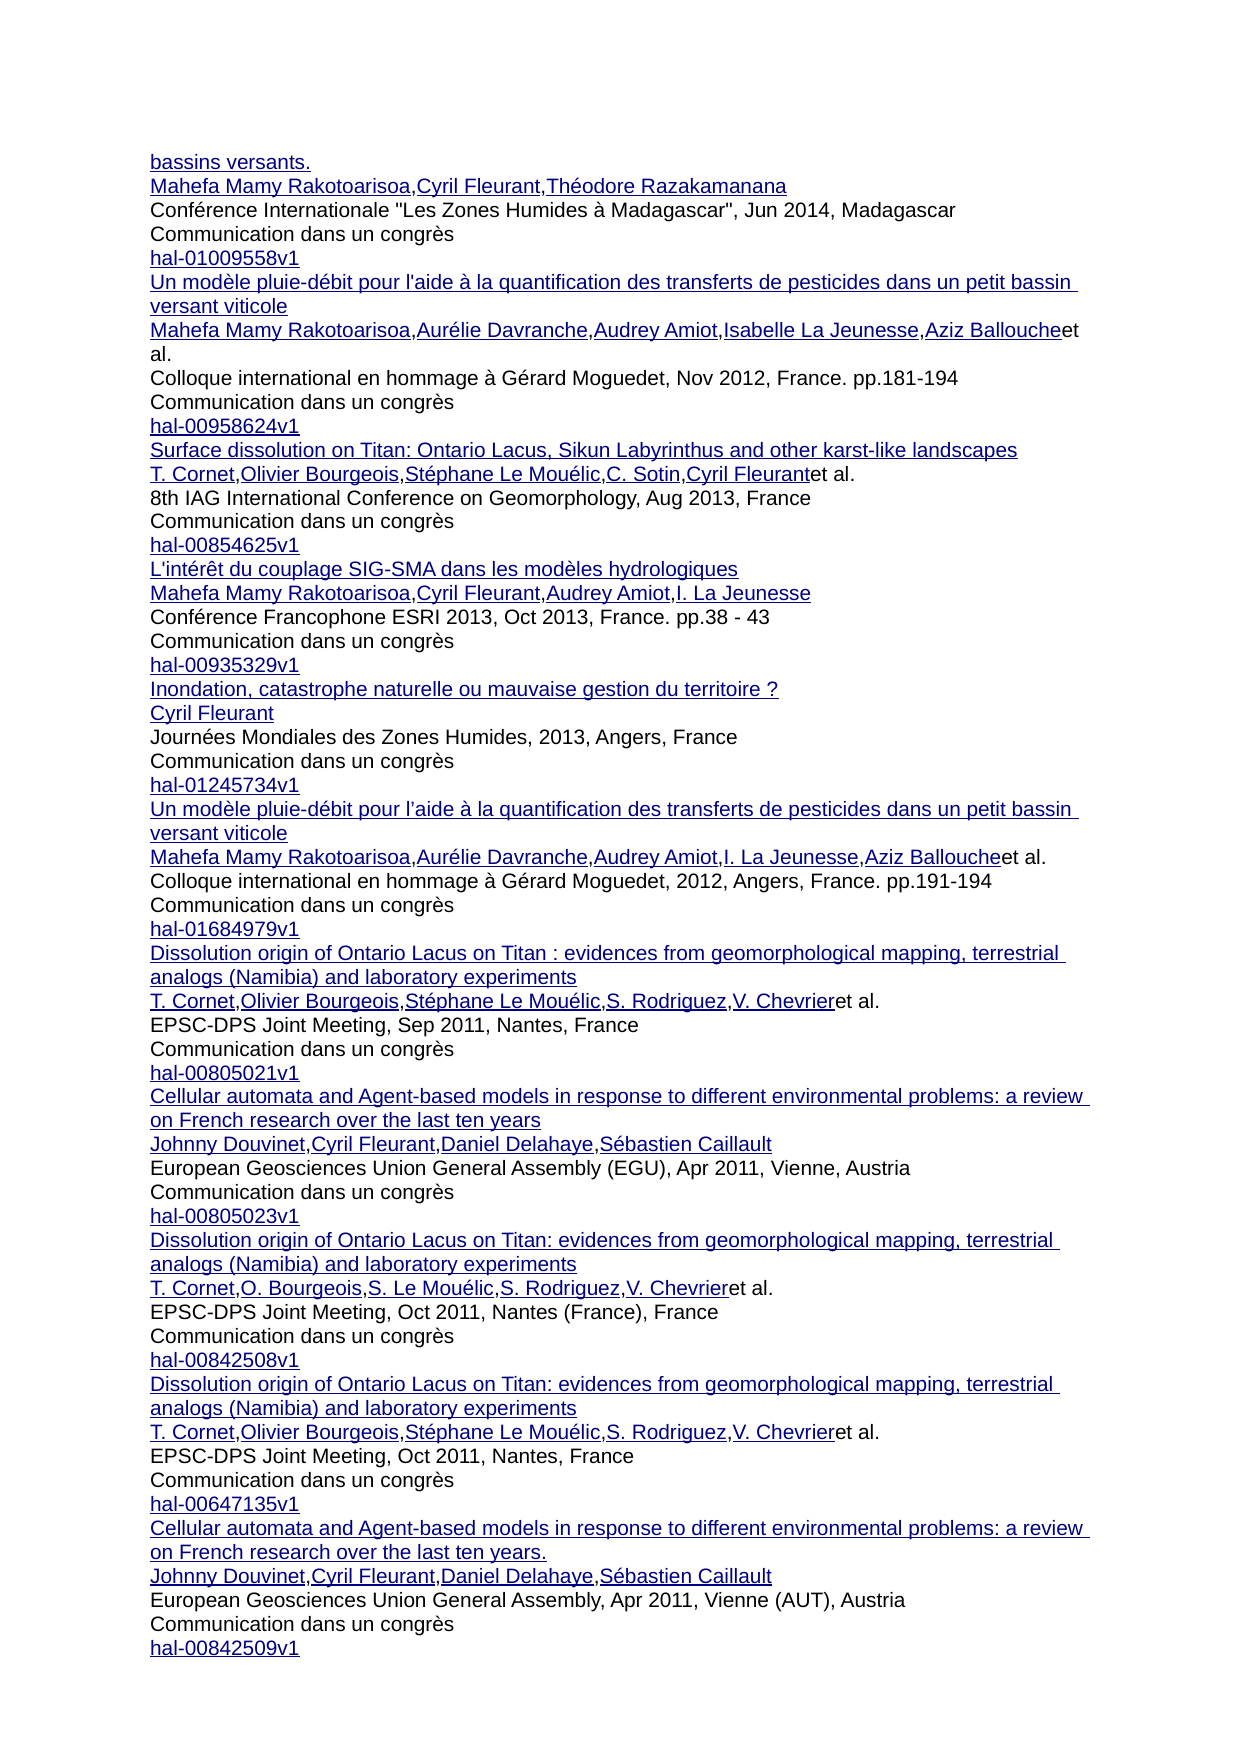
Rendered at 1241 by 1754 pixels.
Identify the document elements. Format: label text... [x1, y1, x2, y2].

table_cell on French research over the last ten years. Johnny Douvinet,Cyril Fleurant,Daniel Delahaye,Sébastien Caillault European Geosciences Union General Assembly, Apr 2011, Vienne (AUT), Austria Communication dans un congrès hal-00842509v1 [150, 1538, 1090, 1659]
table_cell Cellular automata and Agent-based models in response to different environmental problems: a review [150, 1516, 1090, 1537]
table_cell Un modèle pluie-débit pour l’aide à la quantification des transferts de pesticides dans un petit bassin versant viticole Mahefa Mamy Rakotoarisoa,Aurélie Davranche,Audrey Amiot,I. La Jeunesse,Aziz Balloucheet al. Colloque international en hommage à Gérard Moguedet, 2012, Angers, France. pp.191-194 Communication dans un congrès hal-01684979v1 [150, 797, 1090, 941]
table_cell Dissolution origin of Ontario Lacus on Titan: evidences from geomorphological mapping, terrestrial analogs (Namibia) and laboratory experiments T. Cornet,Olivier Bourgeois,Stéphane Le Mouélic,S. Rodriguez,V. Chevrieret al. EPSC-DPS Joint Meeting, Oct 2011, Nantes, France Communication dans un congrès hal-00647135v1 [150, 1372, 1090, 1516]
table_cell Un modèle pluie-débit pour l'aide à la quantification des transferts de pesticides dans un petit bassin versant viticole Mahefa Mamy Rakotoarisoa,Aurélie Davranche,Audrey Amiot,Isabelle La Jeunesse,Aziz Balloucheet al. Colloque international en hommage à Gérard Moguedet, Nov 2012, France. pp.181-194 Communication dans un congrès hal-00958624v1 [150, 270, 1090, 437]
table_cell Inondation, catastrophe naturelle ou mauvaise gestion du territoire ? Cyril Fleurant Journées Mondiales des Zones Humides, 2013, Angers, France Communication dans un congrès hal-01245734v1 [150, 677, 1090, 797]
table_cell on French research over the last ten years Johnny Douvinet,Cyril Fleurant,Daniel Delahaye,Sébastien Caillault European Geosciences Union General Assembly (EGU), Apr 2011, Vienne, Austria Communication dans un congrès hal-00805023v1 [150, 1106, 1090, 1228]
table_cell bassins versants. Mahefa Mamy Rakotoarisoa,Cyril Fleurant,Théodore Razakamanana Conférence Internationale "Les Zones Humides à Madagascar", Jun 2014, Madagascar Communication dans un congrès hal-01009558v1 [150, 150, 1090, 270]
table_cell Dissolution origin of Ontario Lacus on Titan: evidences from geomorphological mapping, terrestrial analogs (Namibia) and laboratory experiments T. Cornet,O. Bourgeois,S. Le Mouélic,S. Rodriguez,V. Chevrieret al. EPSC-DPS Joint Meeting, Oct 2011, Nantes (France), France Communication dans un congrès hal-00842508v1 [150, 1228, 1090, 1372]
table_cell Dissolution origin of Ontario Lacus on Titan : evidences from geomorphological mapping, terrestrial analogs (Namibia) and laboratory experiments T. Cornet,Olivier Bourgeois,Stéphane Le Mouélic,S. Rodriguez,V. Chevrieret al. EPSC-DPS Joint Meeting, Sep 2011, Nantes, France Communication dans un congrès hal-00805021v1 [150, 941, 1090, 1084]
table_cell Cellular automata and Agent-based models in response to different environmental problems: a review [150, 1084, 1090, 1105]
table_cell L'intérêt du couplage SIG-SMA dans les modèles hydrologiques Mahefa Mamy Rakotoarisoa,Cyril Fleurant,Audrey Amiot,I. La Jeunesse Conférence Francophone ESRI 2013, Oct 2013, France. pp.38 - 43 Communication dans un congrès hal-00935329v1 [150, 557, 1090, 677]
table_cell Surface dissolution on Titan: Ontario Lacus, Sikun Labyrinthus and other karst-like landscapes T. Cornet,Olivier Bourgeois,Stéphane Le Mouélic,C. Sotin,Cyril Fleurantet al. 8th IAG International Conference on Geomorphology, Aug 2013, France Communication dans un congrès hal-00854625v1 [150, 438, 1090, 557]
